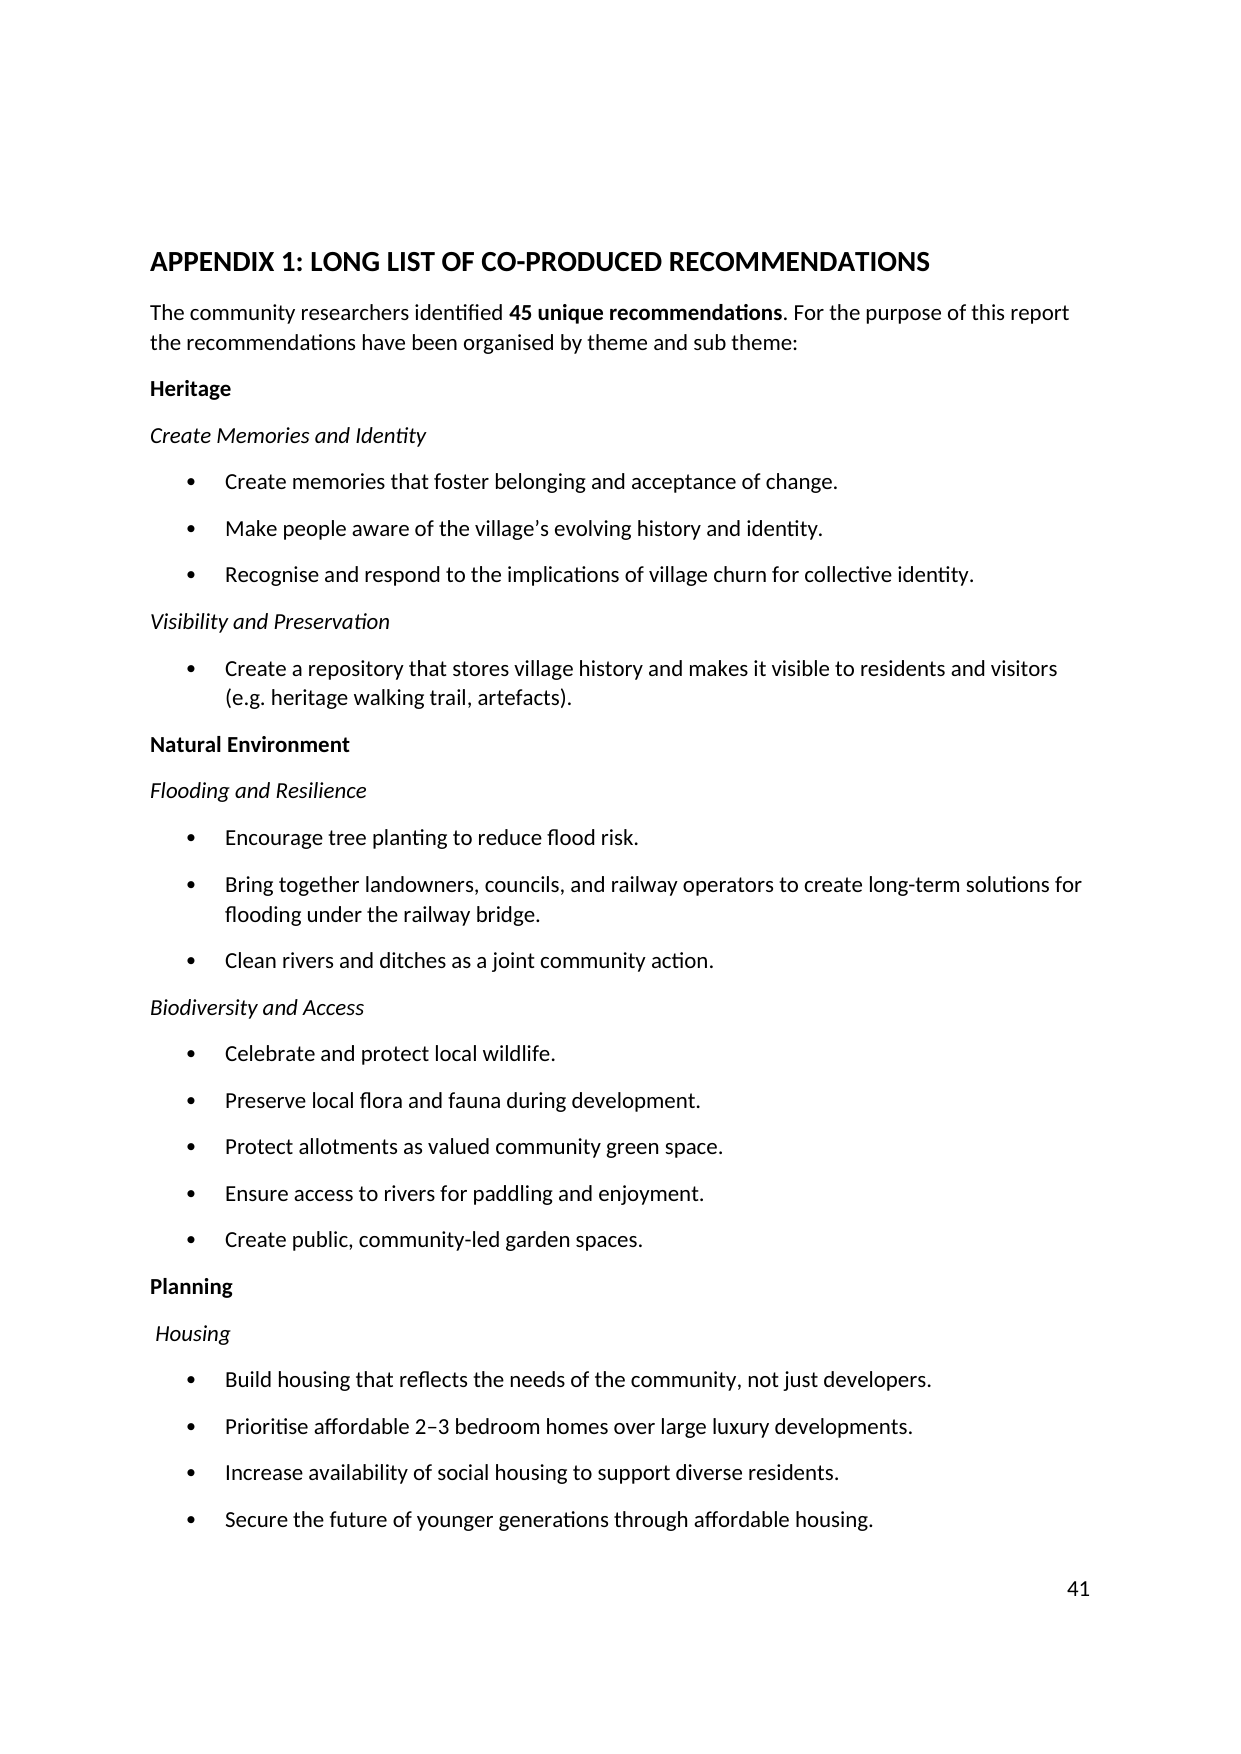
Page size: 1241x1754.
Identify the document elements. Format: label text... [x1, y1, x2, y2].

list Secure the future of younger generations through affordable housing. [187, 1505, 1090, 1533]
text Biodiversity and Access [150, 993, 1090, 1021]
text Housing [150, 1319, 1090, 1347]
list Bring together landowners, councils, and railway operators to create long-term solutions for flooding under the railway bridge. [187, 870, 1090, 928]
text Natural Environment [150, 730, 1090, 758]
text Heritage [150, 374, 1090, 402]
list Encourage tree planting to reduce flood risk. [187, 823, 1090, 851]
text The community researchers identified 45 unique recommendations. For the purpose of this report the recommendations have been organised by theme and sub theme: [150, 298, 1090, 356]
list Clean rivers and ditches as a joint community action. [187, 946, 1090, 974]
list Increase availability of social housing to support diverse residents. [187, 1458, 1090, 1486]
list Protect allotments as valued community green space. [187, 1132, 1090, 1161]
text Visibility and Preservation [150, 607, 1090, 635]
list Create a repository that stores village history and makes it visible to residents and visitors (e.g. heritage walking trail, artefacts). [187, 654, 1090, 712]
list Create public, community-led garden spaces. [187, 1226, 1090, 1254]
list Create memories that foster belonging and acceptance of change. [187, 467, 1090, 495]
list Prioritise affordable 2–3 bedroom homes over large luxury developments. [187, 1412, 1090, 1440]
text APPENDIX 1: LONG LIST OF CO-PRODUCED RECOMMENDATIONS [150, 243, 1090, 279]
list Celebrate and protect local wildlife. [187, 1039, 1090, 1067]
text Create Memories and Identity [150, 421, 1090, 449]
list Ensure access to rivers for paddling and enjoyment. [187, 1179, 1090, 1207]
text Planning [150, 1272, 1090, 1300]
text Flooding and Resilience [150, 777, 1090, 805]
list Recognise and respond to the implications of village churn for collective identity. [187, 561, 1090, 588]
list Preserve local flora and fauna during development. [187, 1086, 1090, 1114]
list Build housing that reflects the needs of the community, not just developers. [187, 1365, 1090, 1393]
list Make people aware of the village’s evolving history and identity. [187, 514, 1090, 542]
